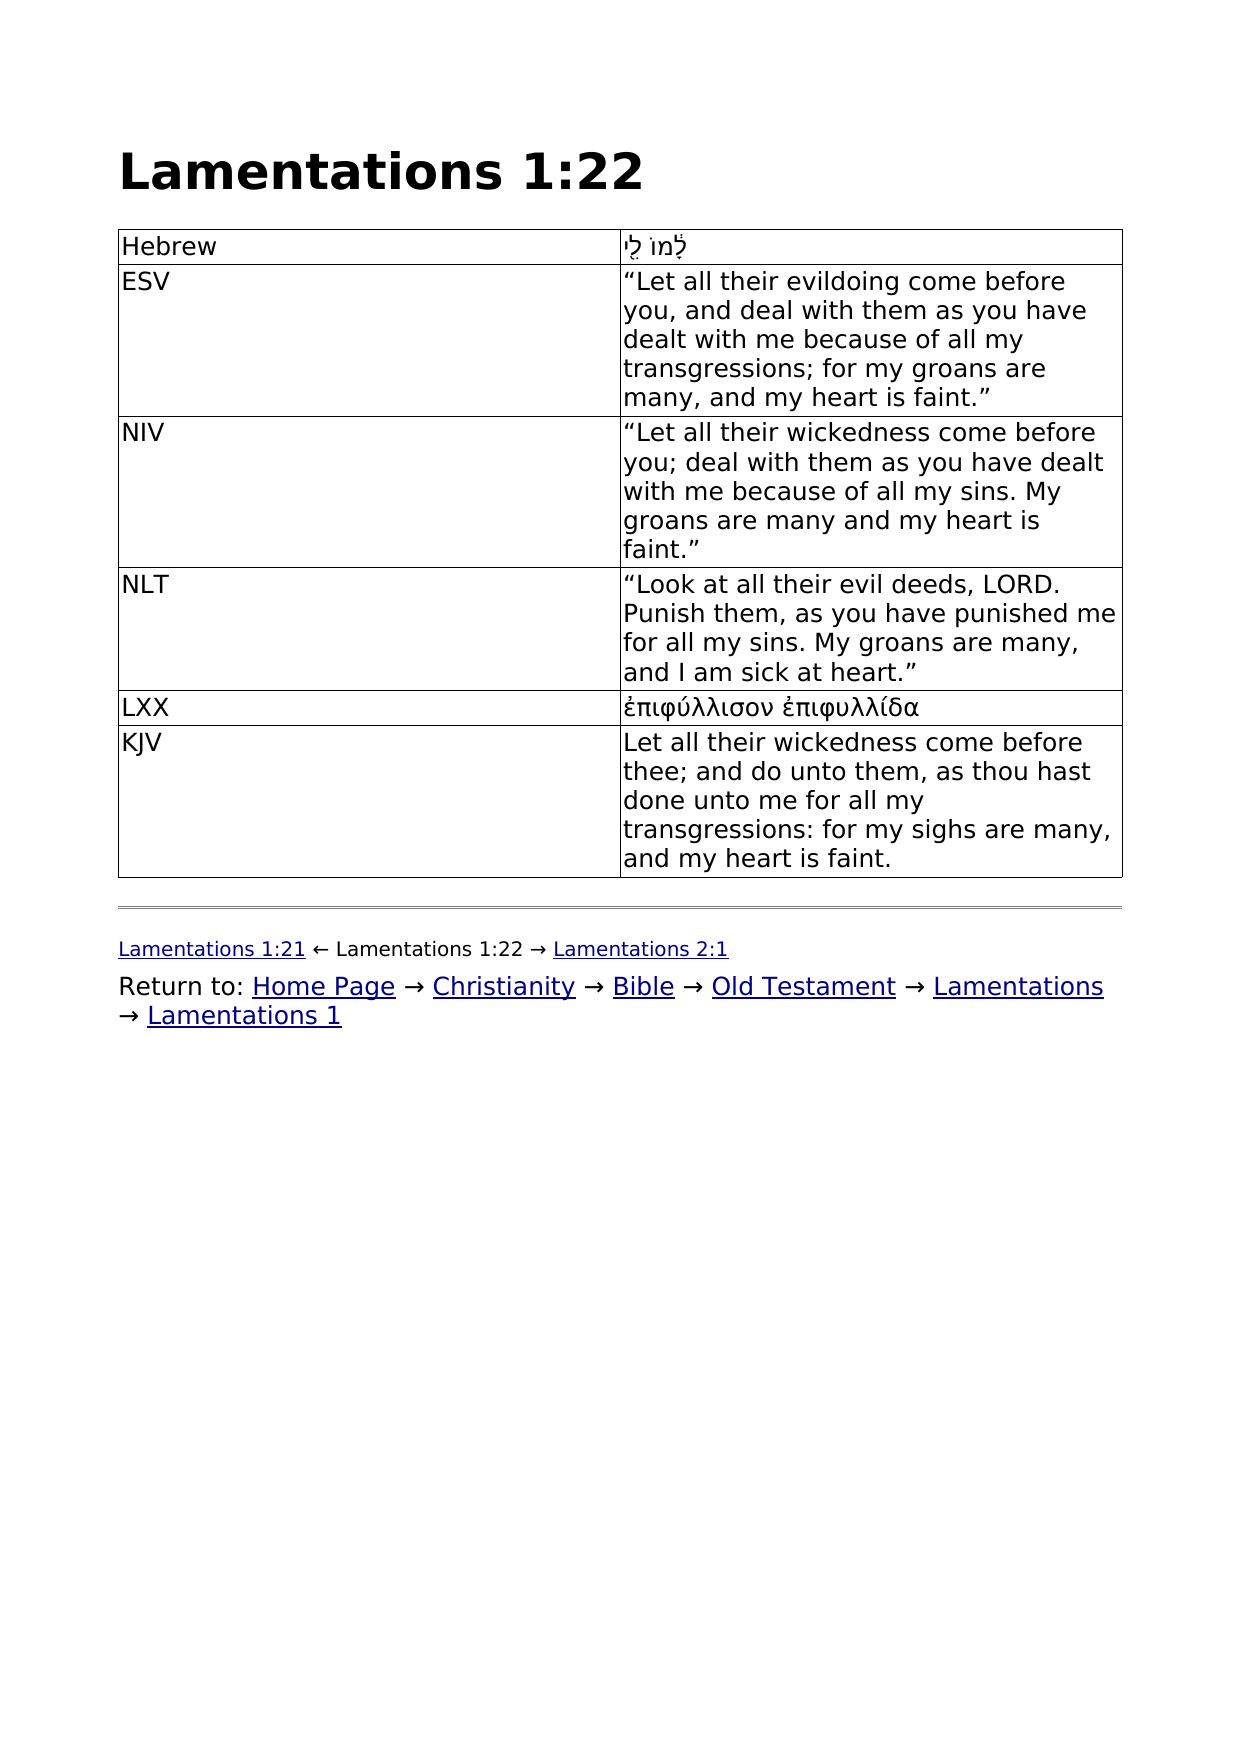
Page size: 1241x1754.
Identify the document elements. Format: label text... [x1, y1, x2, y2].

table_cell ἐπιφύλλισον ἐπιφυλλίδα [621, 691, 1122, 725]
subtitle Lamentations 1:22 [118, 143, 1122, 201]
table_cell KJV [119, 726, 620, 877]
table_header לָ֔מוֹ לִ֖י [621, 230, 1122, 264]
text Lamentations 1:21 ← Lamentations 1:22 → Lamentations 2:1 [118, 938, 1122, 972]
table_cell NIV [119, 417, 620, 567]
table_cell Let all their wickedness come before thee; and do unto them, as thou hast done unto me for all my transgressions: for my sighs are many, and my heart is faint. [621, 726, 1122, 877]
table_cell ESV [119, 265, 620, 416]
text Return to: Home Page → Christianity → Bible → Old Testament → Lamentations → Lamentations 1 [118, 972, 1122, 1030]
table_cell LXX [119, 691, 620, 725]
table_cell “Let all their evildoing come before you, and deal with them as you have dealt with me because of all my transgressions; for my groans are many, and my heart is faint.” [621, 265, 1122, 416]
table_header Hebrew [119, 230, 620, 264]
table_cell “Look at all their evil deeds, LORD. Punish them, as you have punished me for all my sins. My groans are many, and I am sick at heart.” [621, 568, 1122, 690]
table_cell NLT [119, 568, 620, 690]
table_cell “Let all their wickedness come before you; deal with them as you have dealt with me because of all my sins. My groans are many and my heart is faint.” [621, 417, 1122, 567]
